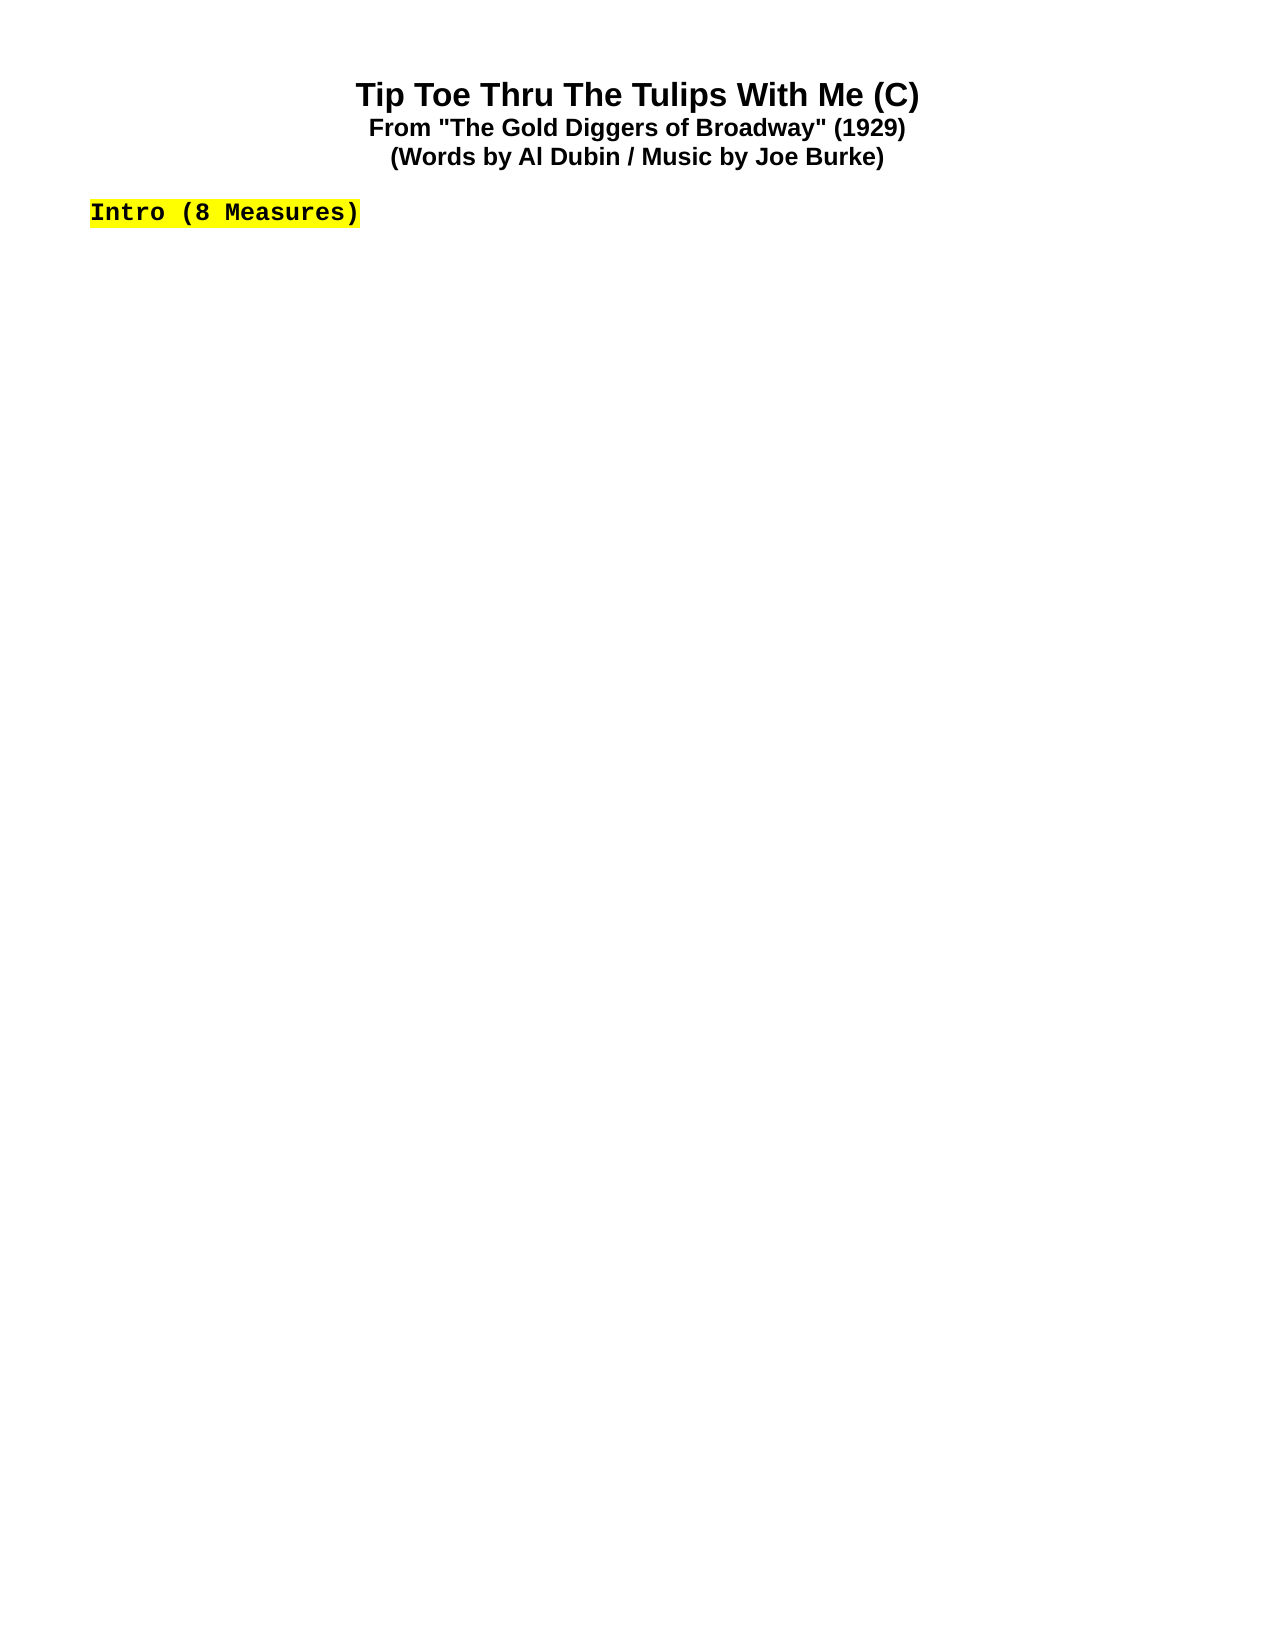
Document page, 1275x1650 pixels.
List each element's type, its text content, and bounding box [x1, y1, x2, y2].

text (Words by Al Dubin / Music by Joe Burke) [90, 142, 1185, 171]
text Intro (8 Measures) [90, 199, 1185, 228]
text Tip Toe Thru The Tulips With Me (C) [90, 75, 1185, 113]
text From "The Gold Diggers of Broadway" (1929) [90, 113, 1185, 142]
